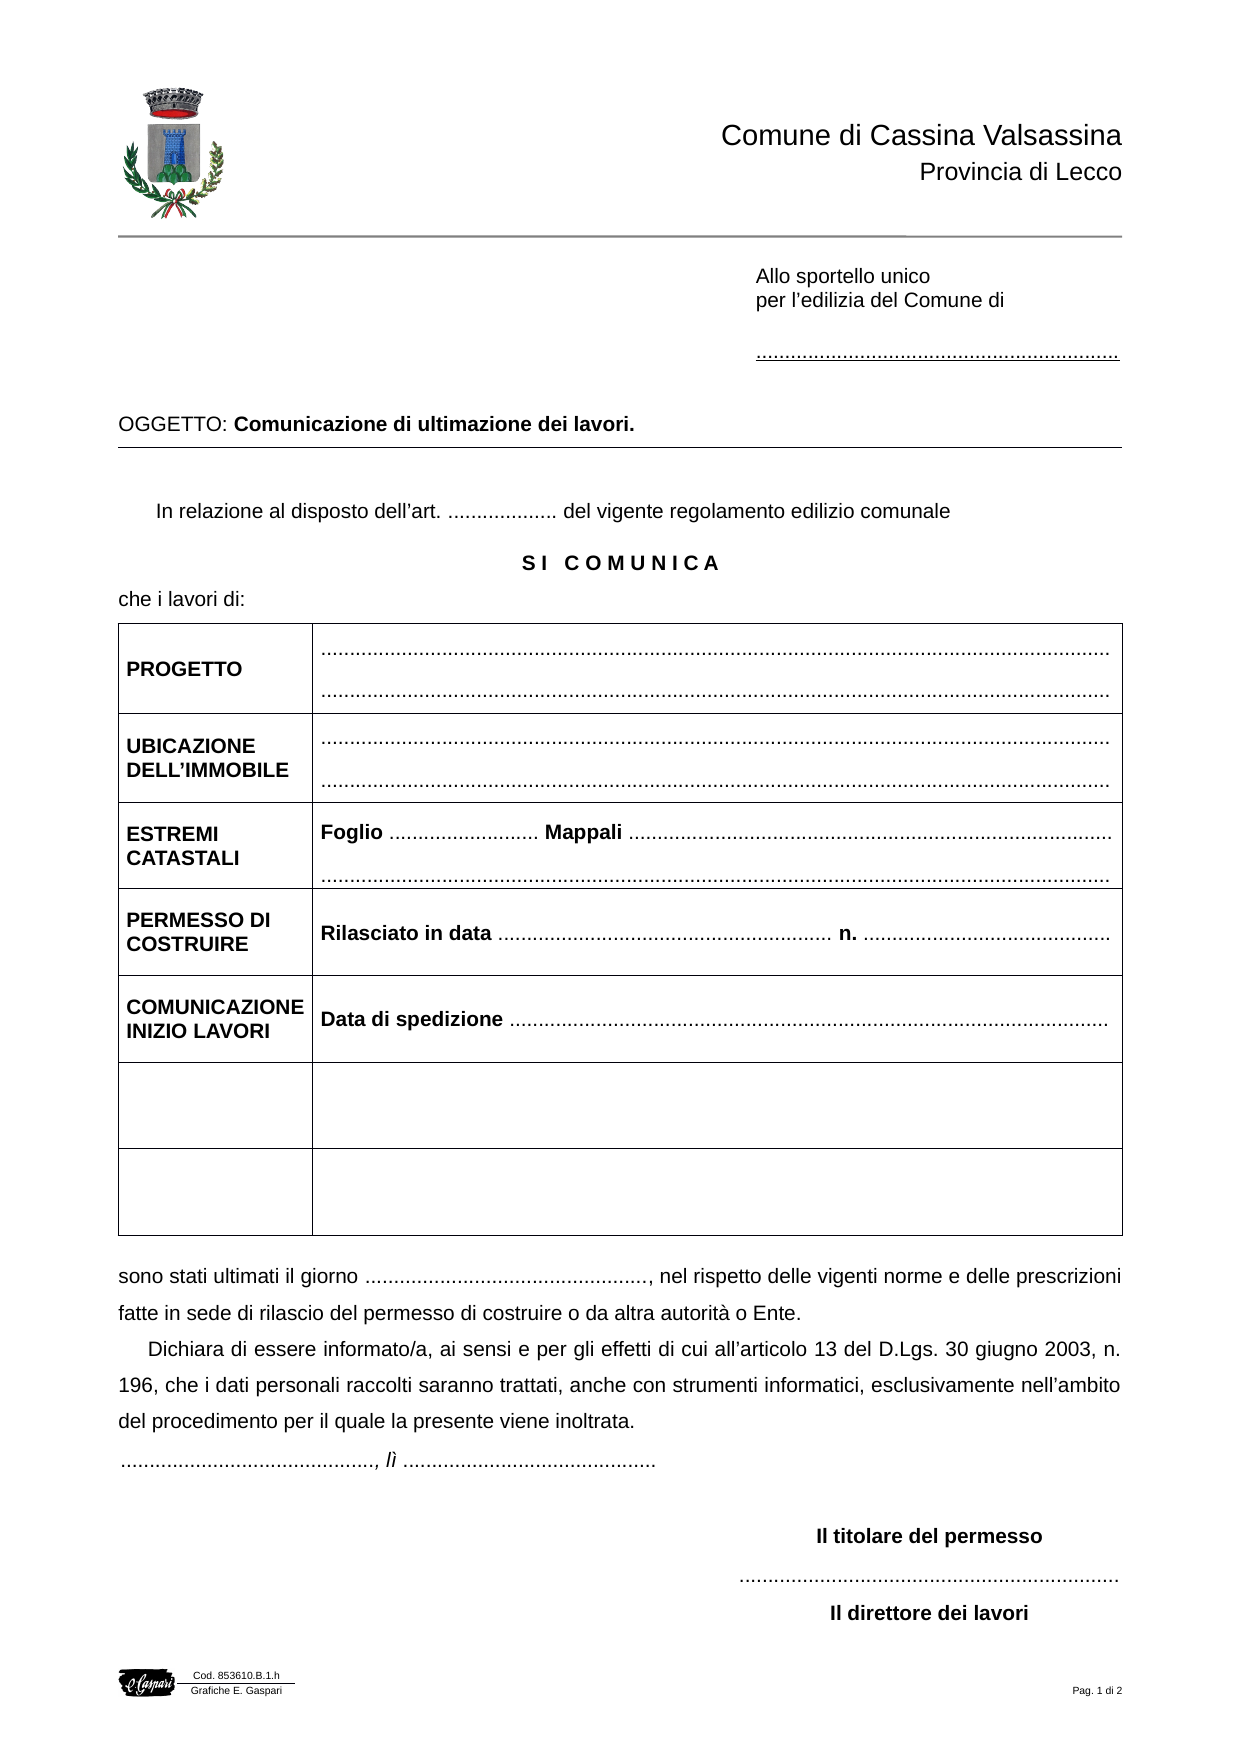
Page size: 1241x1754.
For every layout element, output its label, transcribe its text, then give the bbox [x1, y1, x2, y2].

table_cell ......................................................................................................................................... ......................................................................................................................................... [313, 714, 1122, 802]
text Comune di Cassina Valsassina [224, 118, 1122, 152]
table_cell PERMESSO DI COSTRUIRE [119, 889, 312, 975]
table_cell [119, 1063, 312, 1148]
text Il titolare del permesso [737, 1523, 1122, 1547]
picture [122, 87, 224, 219]
text ............................................, lì ............................................ [120, 1444, 1122, 1473]
text ............................................................... [756, 336, 1122, 364]
table_cell Rilasciato in data .......................................................... n. ........................................... [313, 889, 1122, 975]
table_header PROGETTO [119, 624, 312, 713]
table_cell [119, 1149, 312, 1235]
text Provincia di Lecco [224, 157, 1122, 185]
table_cell UBICAZIONE DELL’IMMOBILE [119, 714, 312, 802]
text per l’edilizia del Comune di [756, 288, 1122, 312]
table_cell [313, 1063, 1122, 1148]
text che i lavori di: [118, 587, 1122, 611]
table_cell ESTREMI CATASTALI [119, 803, 312, 888]
text OGGETTO: Comunicazione di ultimazione dei lavori. [118, 412, 1122, 447]
subtitle Il direttore dei lavori [737, 1601, 1122, 1624]
text sono stati ultimati il giorno ................................................., nel rispetto delle vigenti norme e delle prescrizioni fatte in sede di rilascio del permesso di costruire o da altra autorità o Ente. [118, 1260, 1122, 1324]
text Dichiara di essere informato/a, ai sensi e per gli effetti di cui all’articolo 13 del D.Lgs. 30 giugno 2003, n. 196, che i dati personali raccolti saranno trattati, anche con strumenti informatici, esclusivamente nell’ambito del procedimento per il quale la presente viene inoltrata. [118, 1337, 1122, 1432]
table_cell Foglio .......................... Mappali .................................................................................... ......................................................................................................................................... [313, 803, 1122, 888]
table_header ......................................................................................................................................... ......................................................................................................................................... [313, 624, 1122, 713]
table_cell COMUNICAZIONE INIZIO LAVORI [119, 976, 312, 1062]
text In relazione al disposto dell’art. ................... del vigente regolamento edilizio comunale [118, 496, 1122, 524]
table_cell [313, 1149, 1122, 1235]
picture [118, 1668, 175, 1697]
table_cell Data di spedizione ........................................................................................................ [313, 976, 1122, 1062]
text .................................................................. [737, 1559, 1122, 1588]
text Allo sportello unico [756, 264, 1122, 288]
subtitle S I C O M U N I C A [118, 551, 1122, 575]
